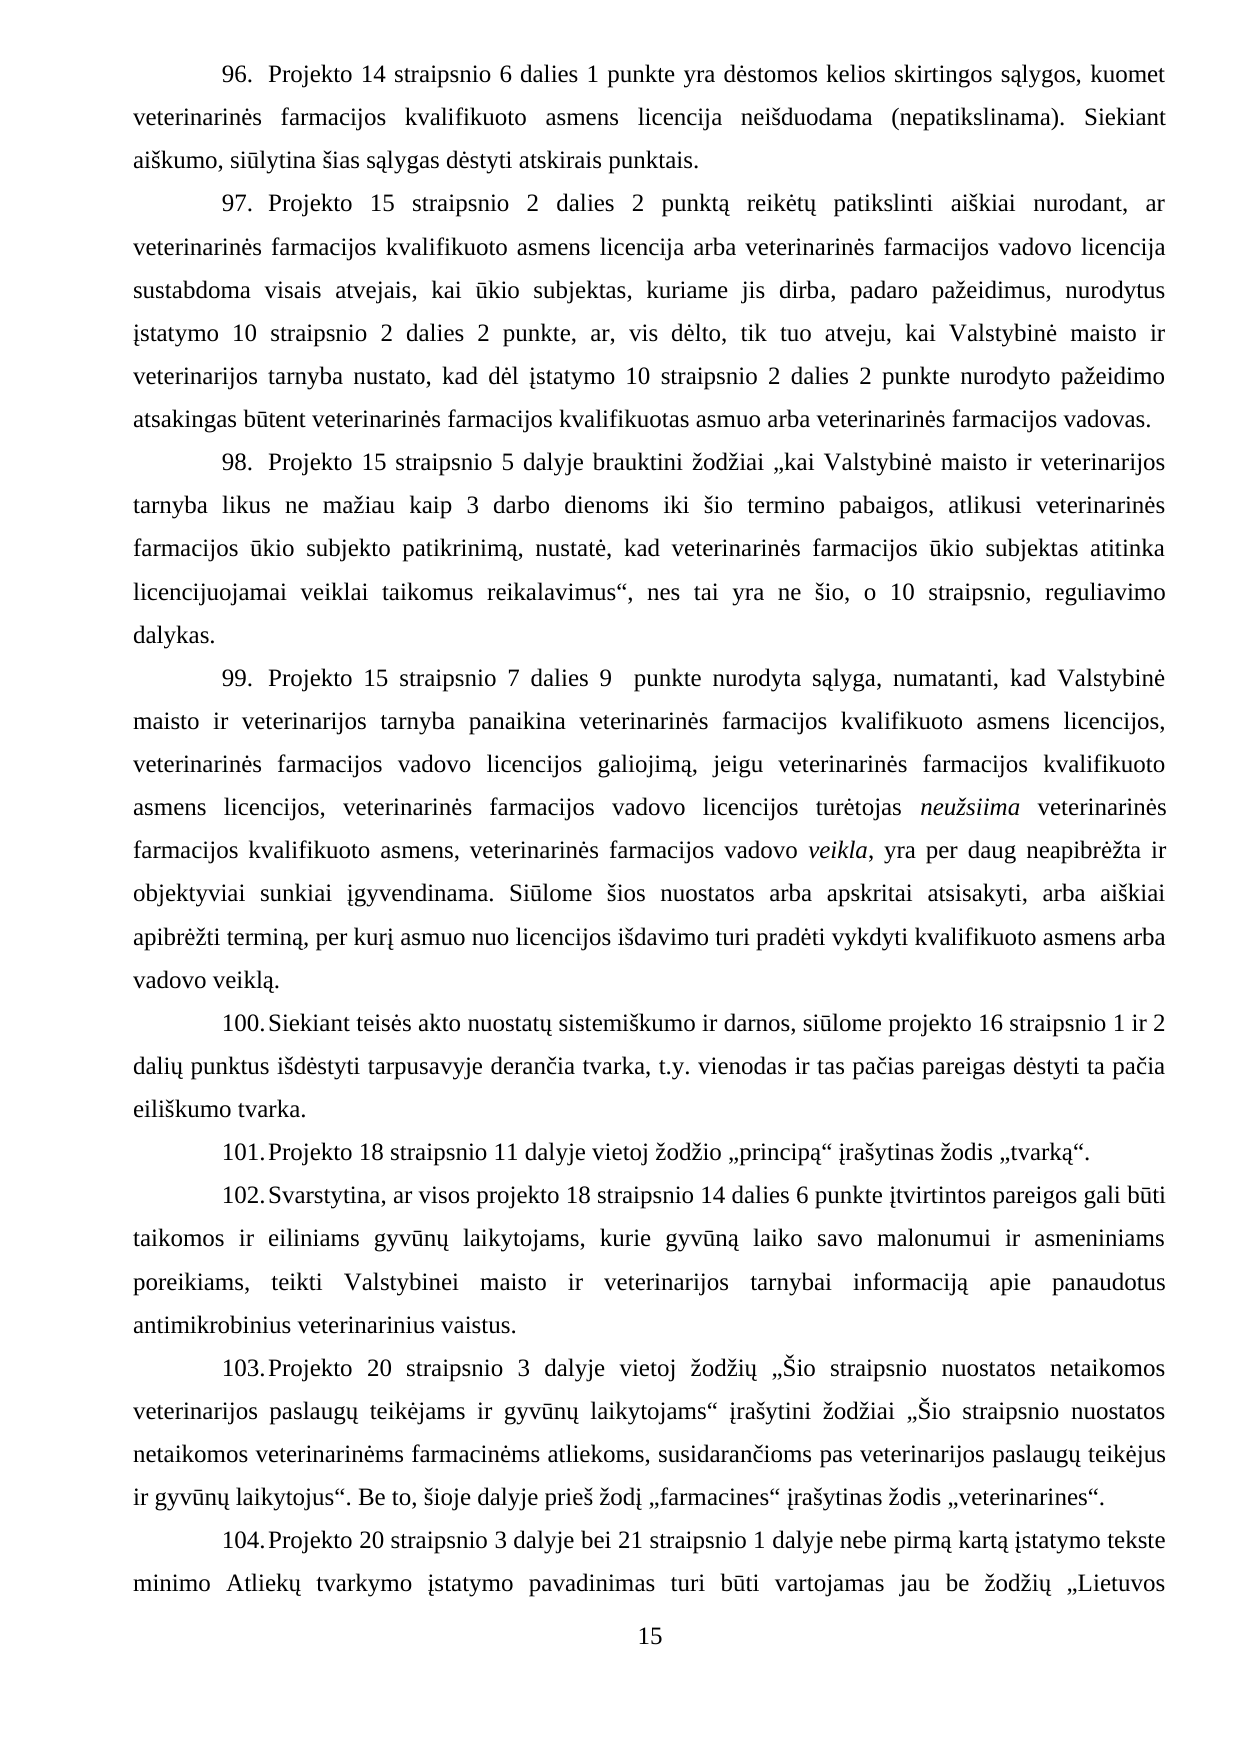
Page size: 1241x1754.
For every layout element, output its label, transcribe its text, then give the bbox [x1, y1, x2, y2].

list Siekiant teisės akto nuostatų sistemiškumo ir darnos, siūlome projekto 16 straipsnio 1 ir 2 dalių punktus išdėstyti tarpusavyje derančia tvarka, t.y. vienodas ir tas pačias pareigas dėstyti ta pačia eiliškumo tvarka. [133, 1008, 1167, 1123]
list Projekto 15 straipsnio 2 dalies 2 punktą reikėtų patikslinti aiškiai nurodant, ar veterinarinės farmacijos kvalifikuoto asmens licencija arba veterinarinės farmacijos vadovo licencija sustabdoma visais atvejais, kai ūkio subjektas, kuriame jis dirba, padaro pažeidimus, nurodytus įstatymo 10 straipsnio 2 dalies 2 punkte, ar, vis dėlto, tik tuo atveju, kai Valstybinė maisto ir veterinarijos tarnyba nustato, kad dėl įstatymo 10 straipsnio 2 dalies 2 punkte nurodyto pažeidimo atsakingas būtent veterinarinės farmacijos kvalifikuotas asmuo arba veterinarinės farmacijos vadovas. [133, 188, 1167, 433]
list Projekto 20 straipsnio 3 dalyje vietoj žodžių „Šio straipsnio nuostatos netaikomos veterinarijos paslaugų teikėjams ir gyvūnų laikytojams“ įrašytini žodžiai „Šio straipsnio nuostatos netaikomos veterinarinėms farmacinėms atliekoms, susidarančioms pas veterinarijos paslaugų teikėjus ir gyvūnų laikytojus“. Be to, šioje dalyje prieš žodį „farmacines“ įrašytinas žodis „veterinarines“. [133, 1353, 1167, 1511]
list Projekto 18 straipsnio 11 dalyje vietoj žodžio „principą“ įrašytinas žodis „tvarką“. [133, 1137, 1167, 1166]
list Projekto 15 straipsnio 7 dalies 9 punkte nurodyta sąlyga, numatanti, kad Valstybinė maisto ir veterinarijos tarnyba panaikina veterinarinės farmacijos kvalifikuoto asmens licencijos, veterinarinės farmacijos vadovo licencijos galiojimą, jeigu veterinarinės farmacijos kvalifikuoto asmens licencijos, veterinarinės farmacijos vadovo licencijos turėtojas neužsiima veterinarinės farmacijos kvalifikuoto asmens, veterinarinės farmacijos vadovo veikla, yra per daug neapibrėžta ir objektyviai sunkiai įgyvendinama. Siūlome šios nuostatos arba apskritai atsisakyti, arba aiškiai apibrėžti terminą, per kurį asmuo nuo licencijos išdavimo turi pradėti vykdyti kvalifikuoto asmens arba vadovo veiklą. [133, 663, 1167, 993]
list Svarstytina, ar visos projekto 18 straipsnio 14 dalies 6 punkte įtvirtintos pareigos gali būti taikomos ir eiliniams gyvūnų laikytojams, kurie gyvūną laiko savo malonumui ir asmeniniams poreikiams, teikti Valstybinei maisto ir veterinarijos tarnybai informaciją apie panaudotus antimikrobinius veterinarinius vaistus. [133, 1180, 1167, 1338]
list Projekto 15 straipsnio 5 dalyje brauktini žodžiai „kai Valstybinė maisto ir veterinarijos tarnyba likus ne mažiau kaip 3 darbo dienoms iki šio termino pabaigos, atlikusi veterinarinės farmacijos ūkio subjekto patikrinimą, nustatė, kad veterinarinės farmacijos ūkio subjektas atitinka licencijuojamai veiklai taikomus reikalavimus“, nes tai yra ne šio, o 10 straipsnio, reguliavimo dalykas. [133, 447, 1167, 648]
list Projekto 14 straipsnio 6 dalies 1 punkte yra dėstomos kelios skirtingos sąlygos, kuomet veterinarinės farmacijos kvalifikuoto asmens licencija neišduodama (nepatikslinama). Siekiant aiškumo, siūlytina šias sąlygas dėstyti atskirais punktais. [133, 59, 1167, 174]
list Projekto 20 straipsnio 3 dalyje bei 21 straipsnio 1 dalyje nebe pirmą kartą įstatymo tekste minimo Atliekų tvarkymo įstatymo pavadinimas turi būti vartojamas jau be žodžių „Lietuvos [133, 1525, 1167, 1597]
